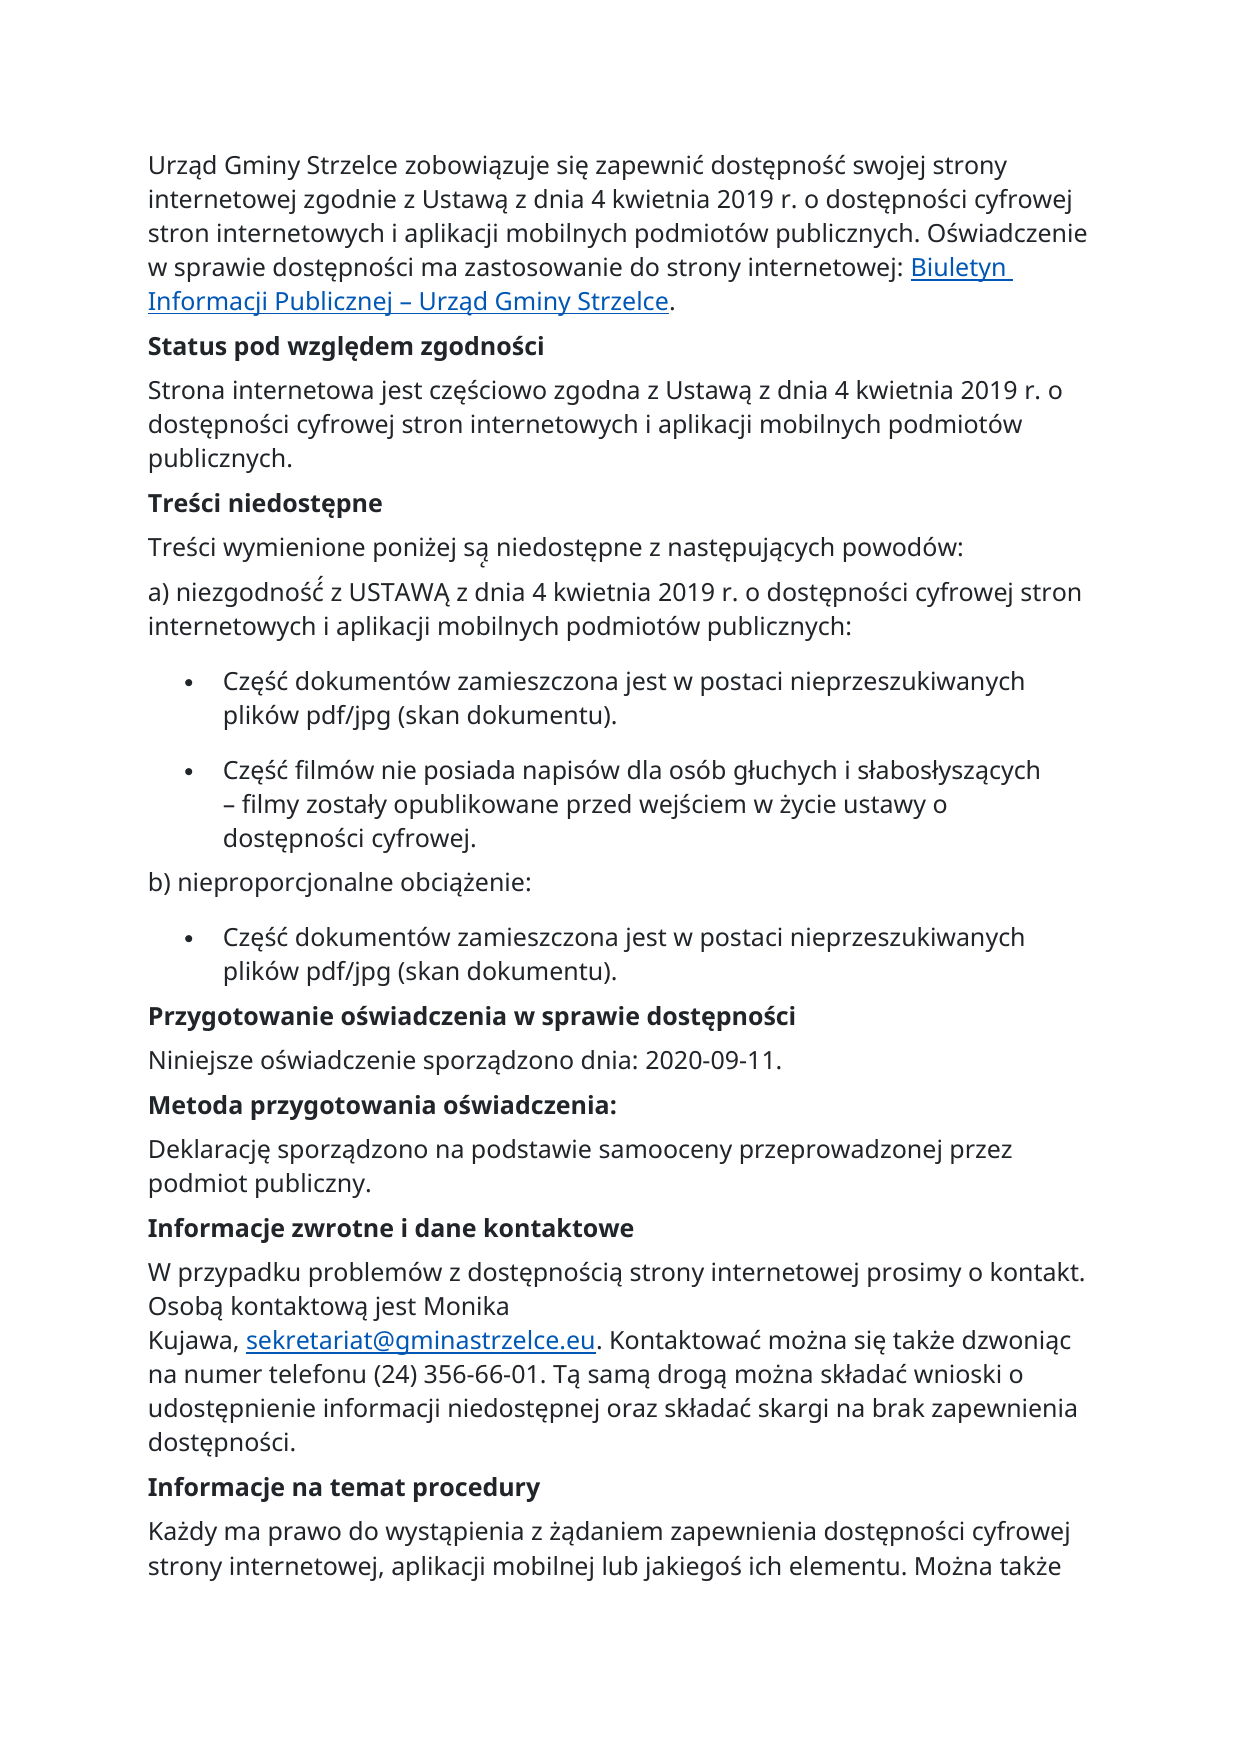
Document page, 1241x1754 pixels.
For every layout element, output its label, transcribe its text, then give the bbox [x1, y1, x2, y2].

text Treści niedostępne [148, 485, 1093, 519]
text W przypadku problemów z dostępnością strony internetowej prosimy o kontakt. Osobą kontaktową jest Monika Kujawa, sekretariat@gminastrzelce.eu. Kontaktować można się także dzwoniąc na numer telefonu (24) 356-66-01. Tą samą drogą można składać wnioski o udostępnienie informacji niedostępnej oraz składać skargi na brak zapewnienia dostępności. [148, 1255, 1093, 1459]
text Każdy ma prawo do wystąpienia z żądaniem zapewnienia dostępności cyfrowej strony internetowej, aplikacji mobilnej lub jakiegoś ich elementu. Można także [148, 1514, 1093, 1582]
text Niniejsze oświadczenie sporządzono dnia: 2020-09-11. [148, 1043, 1093, 1077]
text b) nieproporcjonalne obciążenie: [148, 865, 1093, 899]
text Informacje na temat procedury [148, 1469, 1093, 1504]
list Część dokumentów zamieszczona jest w postaci nieprzeszukiwanych plików pdf/jpg (skan dokumentu). [185, 920, 1093, 988]
text Przygotowanie oświadczenia w sprawie dostępności [148, 998, 1093, 1032]
text Metoda przygotowania oświadczenia: [148, 1087, 1093, 1121]
list Część filmów nie posiada napisów dla osób głuchych i słabosłyszących – filmy zostały opublikowane przed wejściem w życie ustawy o dostępności cyfrowej. [185, 752, 1093, 854]
list Część dokumentów zamieszczona jest w postaci nieprzeszukiwanych plików pdf/jpg (skan dokumentu). [185, 663, 1093, 731]
text Status pod względem zgodności [148, 328, 1093, 362]
text Urząd Gminy Strzelce zobowiązuje się zapewnić dostępność swojej strony internetowej zgodnie z Ustawą z dnia 4 kwietnia 2019 r. o dostępności cyfrowej stron internetowych i aplikacji mobilnych podmiotów publicznych. Oświadczenie w sprawie dostępności ma zastosowanie do strony internetowej: Biuletyn Informacji Publicznej – Urząd Gminy Strzelce. [148, 148, 1093, 318]
text a) niezgodność́ z USTAWĄ z dnia 4 kwietnia 2019 r. o dostępności cyfrowej stron internetowych i aplikacji mobilnych podmiotów publicznych: [148, 574, 1093, 642]
text Treści wymienione poniżej są̨ niedostępne z następujących powodów: [148, 530, 1093, 564]
text Strona internetowa jest częściowo zgodna z Ustawą z dnia 4 kwietnia 2019 r. o dostępności cyfrowej stron internetowych i aplikacji mobilnych podmiotów publicznych. [148, 373, 1093, 475]
text Informacje zwrotne i dane kontaktowe [148, 1210, 1093, 1244]
text Deklarację sporządzono na podstawie samooceny przeprowadzonej przez podmiot publiczny. [148, 1132, 1093, 1200]
